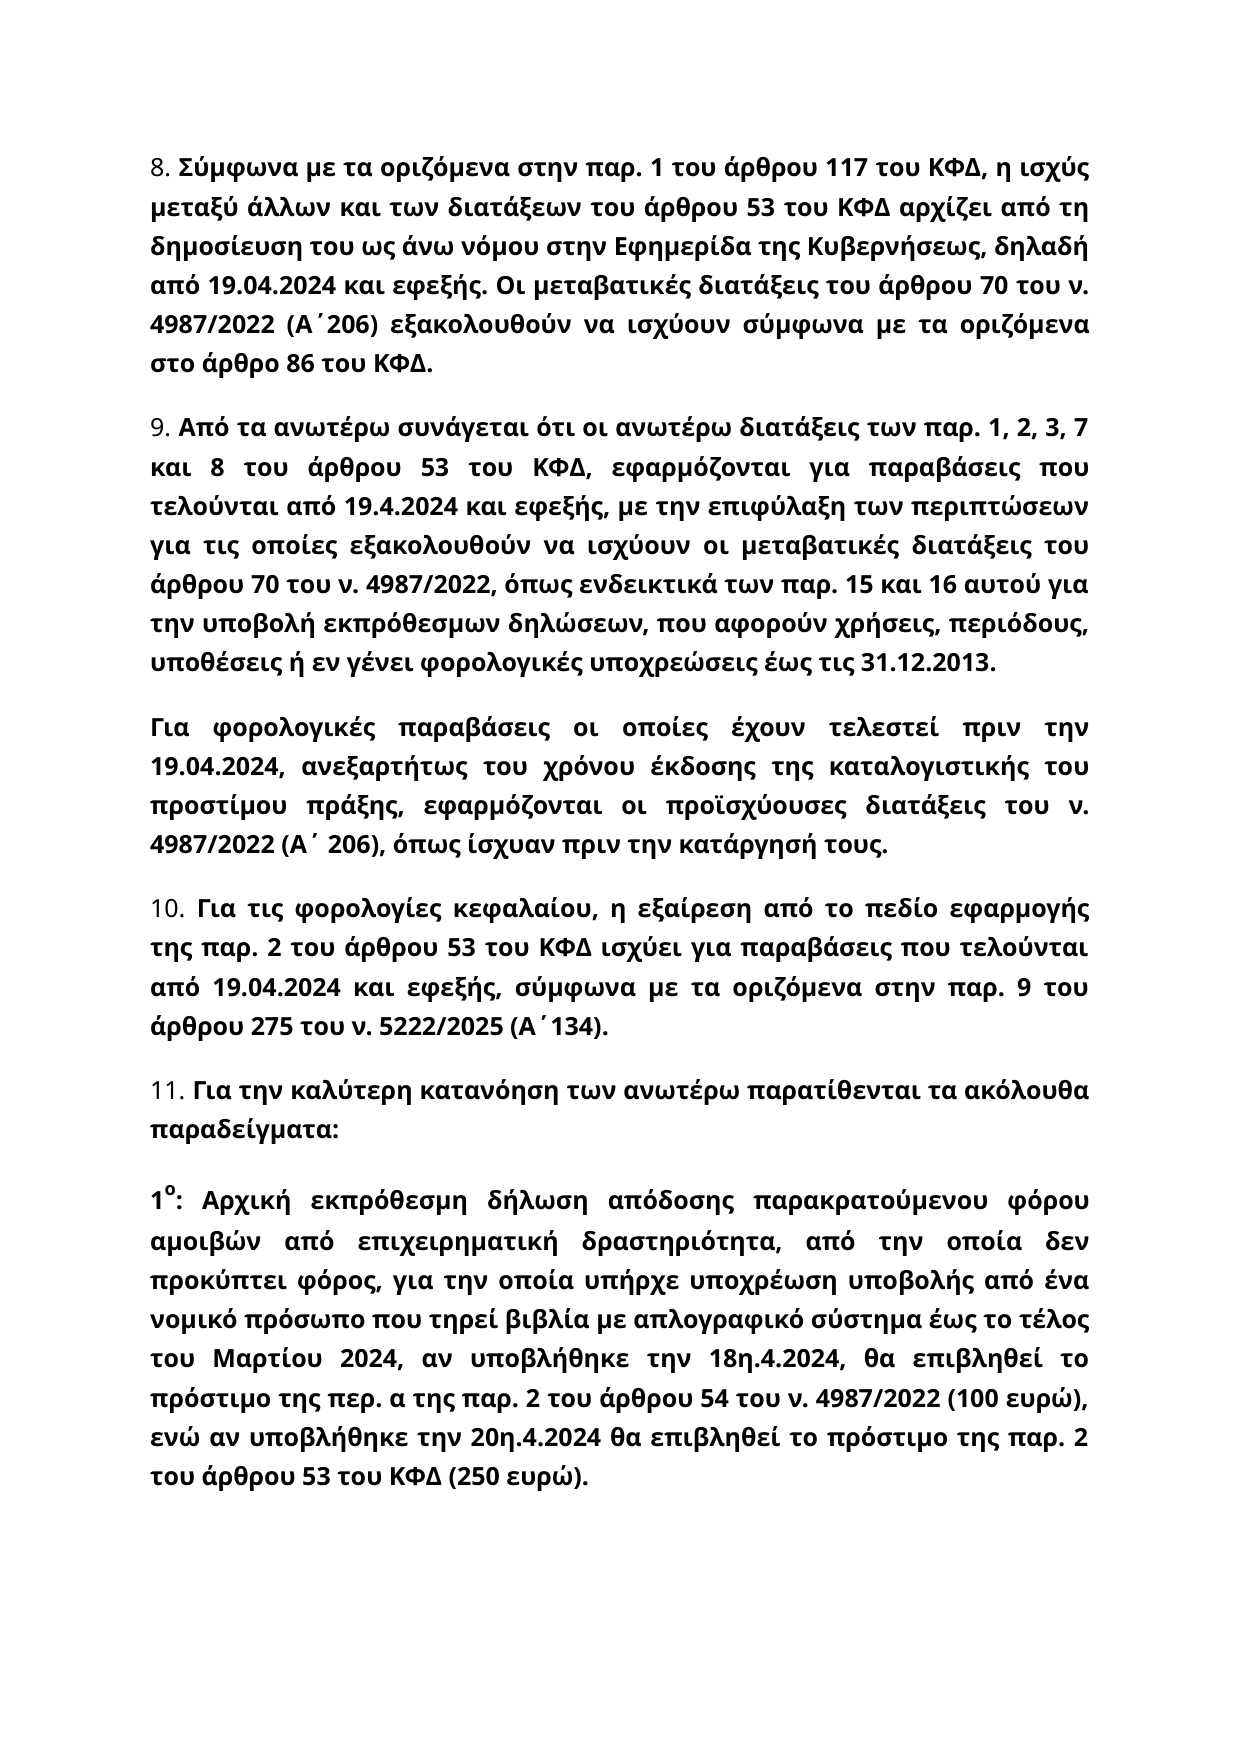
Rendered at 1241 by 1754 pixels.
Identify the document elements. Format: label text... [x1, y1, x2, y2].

text Για φορολογικές παραβάσεις οι οποίες έχουν τελεστεί πριν την 19.04.2024, ανεξαρτήτως του χρόνου έκδοσης της καταλογιστικής του προστίμου πράξης, εφαρμόζονται οι προϊσχύουσες διατάξεις του ν. 4987/2022 (Α΄ 206), όπως ίσχυαν πριν την κατάργησή τους. [150, 709, 1090, 861]
text 10. Για τις φορολογίες κεφαλαίου, η εξαίρεση από το πεδίο εφαρμογής της παρ. 2 του άρθρου 53 του ΚΦΔ ισχύει για παραβάσεις που τελούνται από 19.04.2024 και εφεξής, σύμφωνα με τα οριζόμενα στην παρ. 9 του άρθρου 275 του ν. 5222/2025 (Α΄134). [150, 891, 1090, 1042]
text 1ο: Αρχική εκπρόθεσμη δήλωση απόδοσης παρακρατούμενου φόρου αμοιβών από επιχειρηματική δραστηριότητα, από την οποία δεν προκύπτει φόρος, για την οποία υπήρχε υποχρέωση υποβολής από ένα νομικό πρόσωπο που τηρεί βιβλία με απλογραφικό σύστημα έως το τέλος του Μαρτίου 2024, αν υποβλήθηκε την 18η.4.2024, θα επιβληθεί το πρόστιμο της περ. α της παρ. 2 του άρθρου 54 του ν. 4987/2022 (100 ευρώ), ενώ αν υποβλήθηκε την 20η.4.2024 θα επιβληθεί το πρόστιμο της παρ. 2 του άρθρου 53 του ΚΦΔ (250 ευρώ). [150, 1176, 1090, 1493]
text 9. Από τα ανωτέρω συνάγεται ότι οι ανωτέρω διατάξεις των παρ. 1, 2, 3, 7 και 8 του άρθρου 53 του ΚΦΔ, εφαρμόζονται για παραβάσεις που τελούνται από 19.4.2024 και εφεξής, με την επιφύλαξη των περιπτώσεων για τις οποίες εξακολουθούν να ισχύουν οι μεταβατικές διατάξεις του άρθρου 70 του ν. 4987/2022, όπως ενδεικτικά των παρ. 15 και 16 αυτού για την υποβολή εκπρόθεσμων δηλώσεων, που αφορούν χρήσεις, περιόδους, υποθέσεις ή εν γένει φορολογικές υποχρεώσεις έως τις 31.12.2013. [150, 410, 1090, 679]
text 8. Σύμφωνα με τα οριζόμενα στην παρ. 1 του άρθρου 117 του ΚΦΔ, η ισχύς μεταξύ άλλων και των διατάξεων του άρθρου 53 του ΚΦΔ αρχίζει από τη δημοσίευση του ως άνω νόμου στην Εφημερίδα της Κυβερνήσεως, δηλαδή από 19.04.2024 και εφεξής. Οι μεταβατικές διατάξεις του άρθρου 70 του ν. 4987/2022 (Α΄206) εξακολουθούν να ισχύουν σύμφωνα με τα οριζόμενα στο άρθρο 86 του ΚΦΔ. [150, 150, 1090, 380]
text 11. Για την καλύτερη κατανόηση των ανωτέρω παρατίθενται τα ακόλουθα παραδείγματα: [150, 1072, 1090, 1146]
